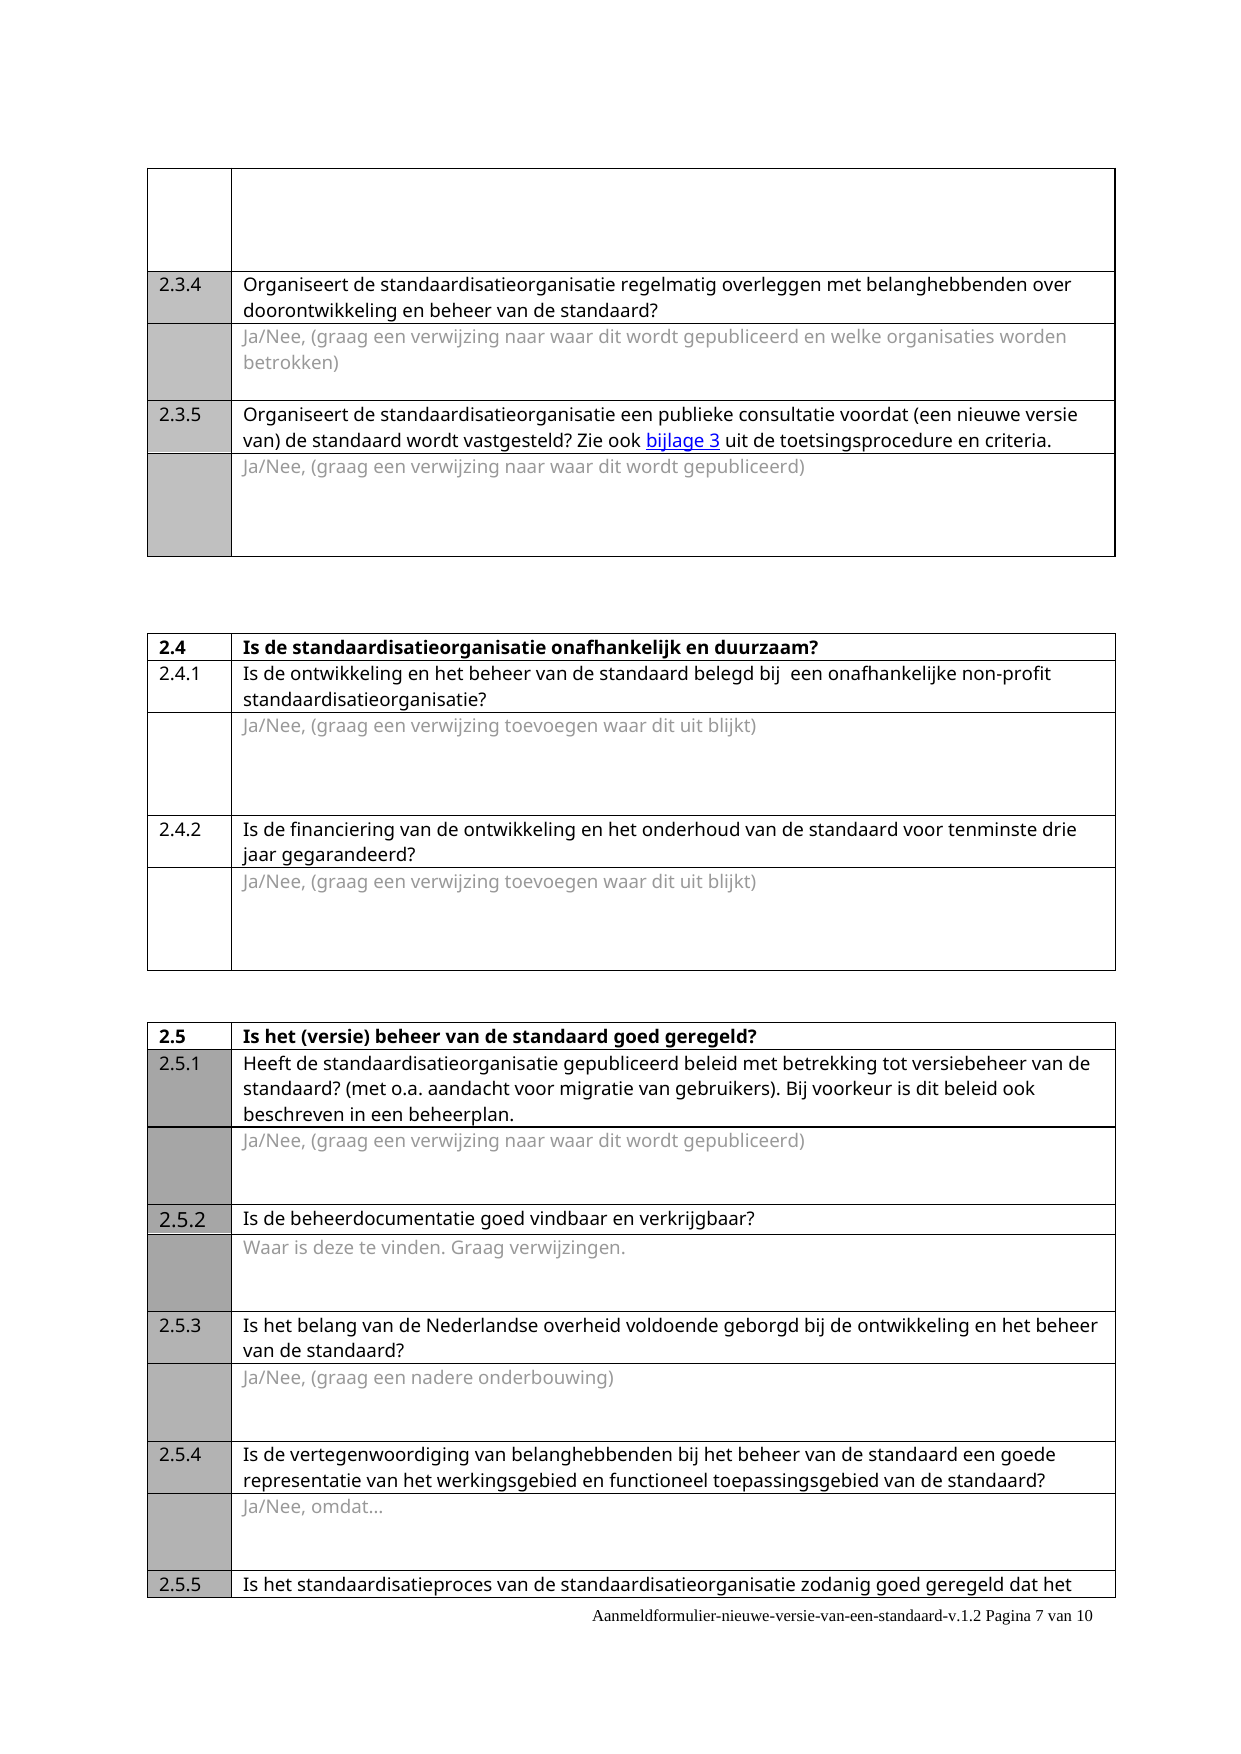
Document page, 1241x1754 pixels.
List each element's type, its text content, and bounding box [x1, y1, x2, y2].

table_cell Is het belang van de Nederlandse overheid voldoende geborgd bij de ontwikkeling en het beheer van de standaard? [232, 1312, 1115, 1363]
table_cell [148, 454, 231, 556]
table_cell Ja/Nee, (graag een verwijzing naar waar dit wordt gepubliceerd en welke organisaties worden betrokken) [232, 324, 1114, 400]
table_cell [232, 169, 1114, 271]
table_cell 2.5.5 [148, 1571, 231, 1597]
table_cell Ja/Nee, (graag een verwijzing toevoegen waar dit uit blijkt) [232, 868, 1115, 970]
table_cell Ja/Nee, (graag een verwijzing toevoegen waar dit uit blijkt) [232, 713, 1115, 815]
table_cell 2.3.5 [148, 401, 231, 452]
table_header 2.5 [148, 1023, 231, 1049]
table_cell Is de beheerdocumentatie goed vindbaar en verkrijgbaar? [232, 1205, 1115, 1233]
table_cell Is de ontwikkeling en het beheer van de standaard belegd bij een onafhankelijke non-profit standaardisatieorganisatie? [232, 661, 1115, 712]
table_header 2.4 [148, 634, 231, 660]
table_cell [148, 713, 231, 815]
table_cell Is het standaardisatieproces van de standaardisatieorganisatie zodanig goed geregeld dat het [232, 1571, 1115, 1597]
table_cell 2.3.4 [148, 272, 231, 323]
table_cell Waar is deze te vinden. Graag verwijzingen. [232, 1235, 1115, 1311]
table_cell Ja/Nee, (graag een verwijzing naar waar dit wordt gepubliceerd) [232, 1128, 1115, 1204]
table_cell [148, 169, 231, 271]
table_cell Heeft de standaardisatieorganisatie gepubliceerd beleid met betrekking tot versiebeheer van de standaard? (met o.a. aandacht voor migratie van gebruikers). Bij voorkeur is dit beleid ook beschreven in een beheerplan. [232, 1050, 1115, 1126]
table_cell Ja/Nee, (graag een nadere onderbouwing) [232, 1364, 1115, 1441]
table_cell Ja/Nee, (graag een verwijzing naar waar dit wordt gepubliceerd) [232, 454, 1114, 556]
table_cell 2.5.1 [148, 1050, 231, 1126]
table_cell [148, 1235, 231, 1311]
table_cell Ja/Nee, omdat… [232, 1494, 1115, 1570]
table_header Is het (versie) beheer van de standaard goed geregeld? [232, 1023, 1115, 1049]
table_cell Organiseert de standaardisatieorganisatie regelmatig overleggen met belanghebbenden over doorontwikkeling en beheer van de standaard? [232, 272, 1114, 323]
table_cell 2.4.2 [148, 816, 231, 867]
table_cell [148, 1494, 231, 1570]
table_cell 2.5.3 [148, 1312, 231, 1363]
table_cell 2.5.2 [148, 1205, 231, 1233]
table_cell [148, 868, 231, 970]
table_header Is de standaardisatieorganisatie onafhankelijk en duurzaam? [232, 634, 1115, 660]
table_cell [148, 324, 231, 400]
table_cell [148, 1128, 231, 1204]
table_cell 2.5.4 [148, 1442, 231, 1493]
table_cell [148, 1364, 231, 1441]
table_cell 2.4.1 [148, 661, 231, 712]
table_cell Is de vertegenwoordiging van belanghebbenden bij het beheer van de standaard een goede representatie van het werkingsgebied en functioneel toepassingsgebied van de standaard? [232, 1442, 1115, 1493]
table_cell Is de financiering van de ontwikkeling en het onderhoud van de standaard voor tenminste drie jaar gegarandeerd? [232, 816, 1115, 867]
table_cell Organiseert de standaardisatieorganisatie een publieke consultatie voordat (een nieuwe versie van) de standaard wordt vastgesteld? Zie ook bijlage 3 uit de toetsingsprocedure en criteria. [232, 401, 1114, 452]
